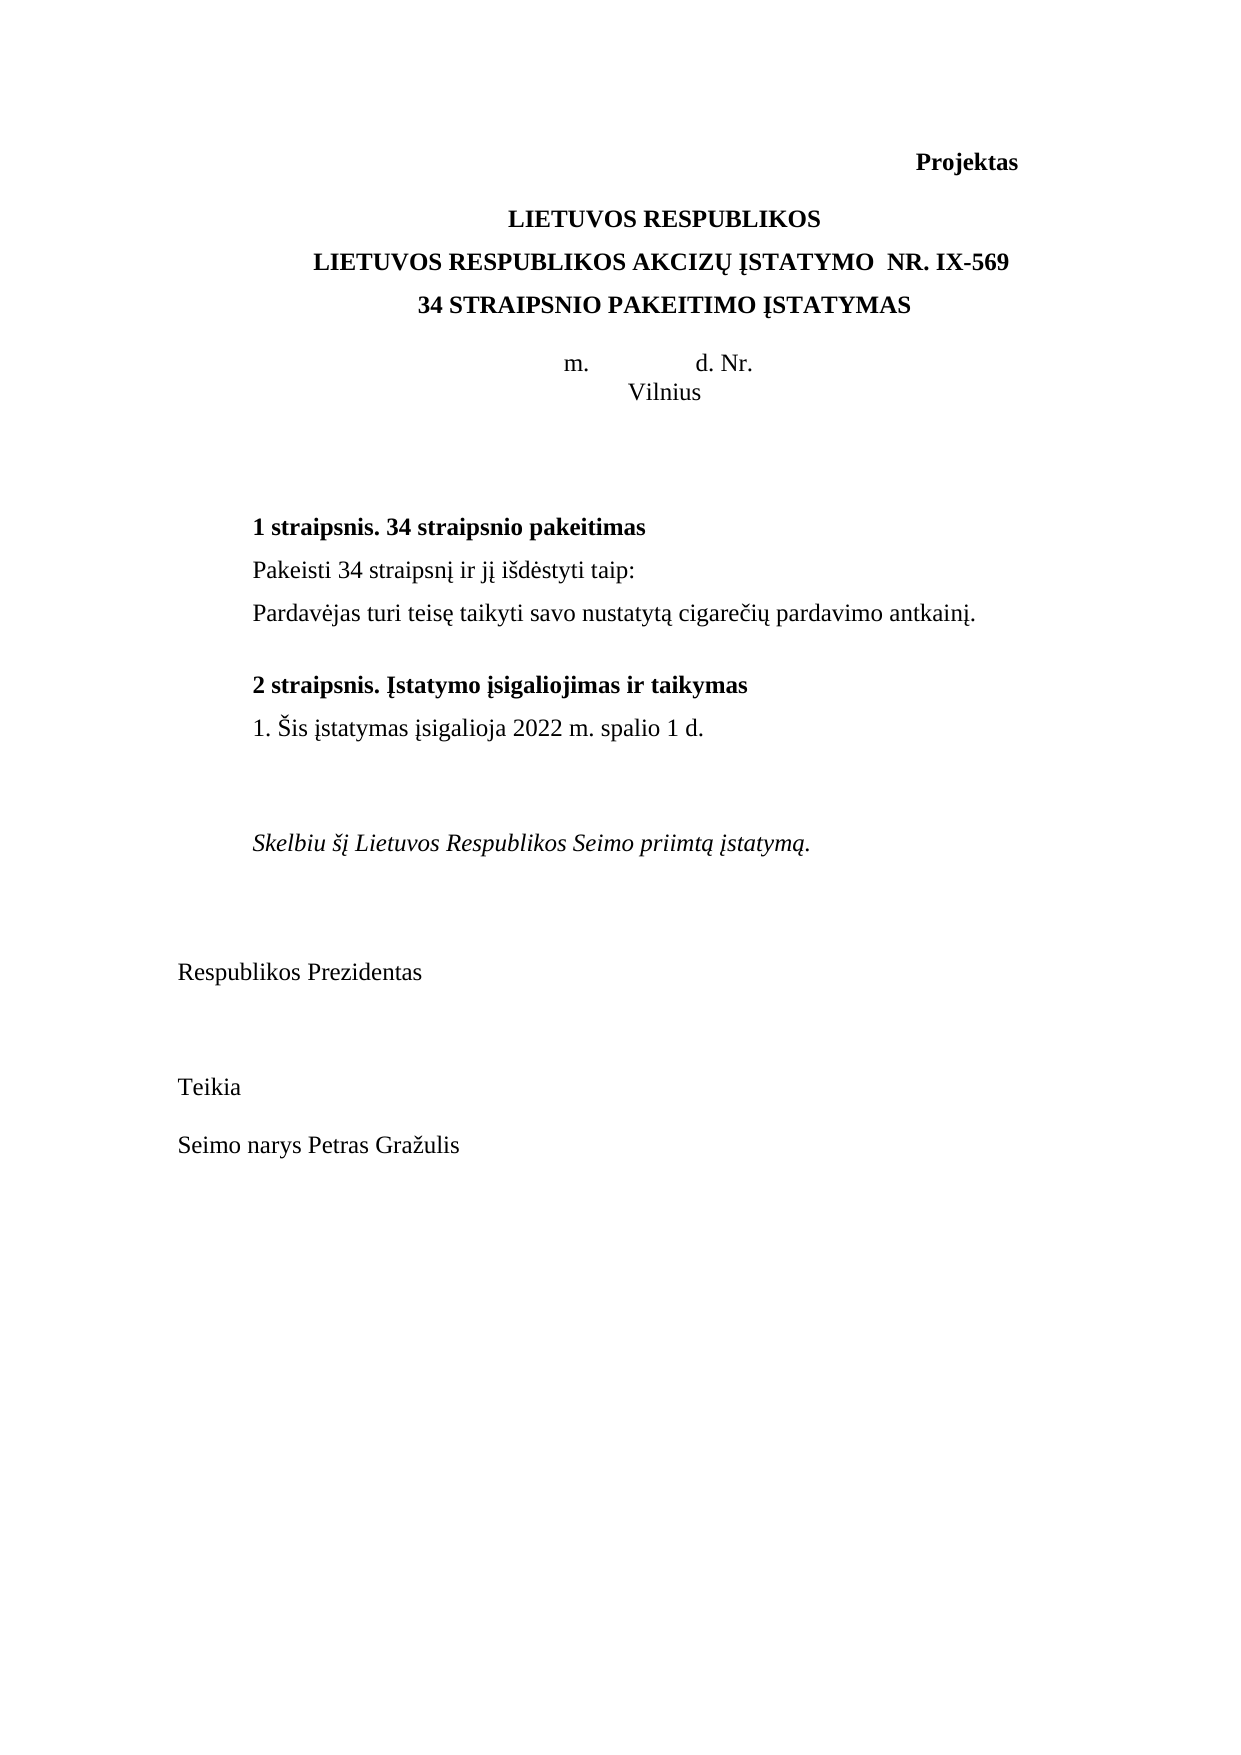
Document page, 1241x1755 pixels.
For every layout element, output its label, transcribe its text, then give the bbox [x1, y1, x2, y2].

text Vilnius [177, 377, 1152, 406]
text Lietuvos Respublikos akcizų ĮSTATYMO NR. IX-569 [177, 247, 1152, 276]
text 34 STRAIPSNIo PAKEITIMO ĮSTATYMAS [177, 291, 1152, 319]
text Pakeisti 34 straipsnį ir jį išdėstyti taip: [177, 555, 1152, 583]
text 2 straipsnis. Įstatymo įsigaliojimas ir taikymas [177, 670, 1152, 698]
text Pardavėjas turi teisę taikyti savo nustatytą cigarečių pardavimo antkainį. [177, 598, 1152, 627]
text 1 straipsnis. 34 straipsnio pakeitimas [177, 512, 1152, 540]
text Respublikos Prezidentas [177, 957, 1152, 986]
text Teikia [177, 1072, 1152, 1101]
text 1. Šis įstatymas įsigalioja 2022 m. spalio 1 d. [177, 713, 1152, 742]
text LIETUVOS RESPUBLIKOS [177, 204, 1152, 233]
text m. d. Nr. [177, 348, 1152, 377]
text Seimo narys Petras Gražulis [177, 1130, 1152, 1158]
text Projektas [916, 147, 1152, 176]
text Skelbiu šį Lietuvos Respublikos Seimo priimtą įstatymą. [177, 828, 1152, 857]
